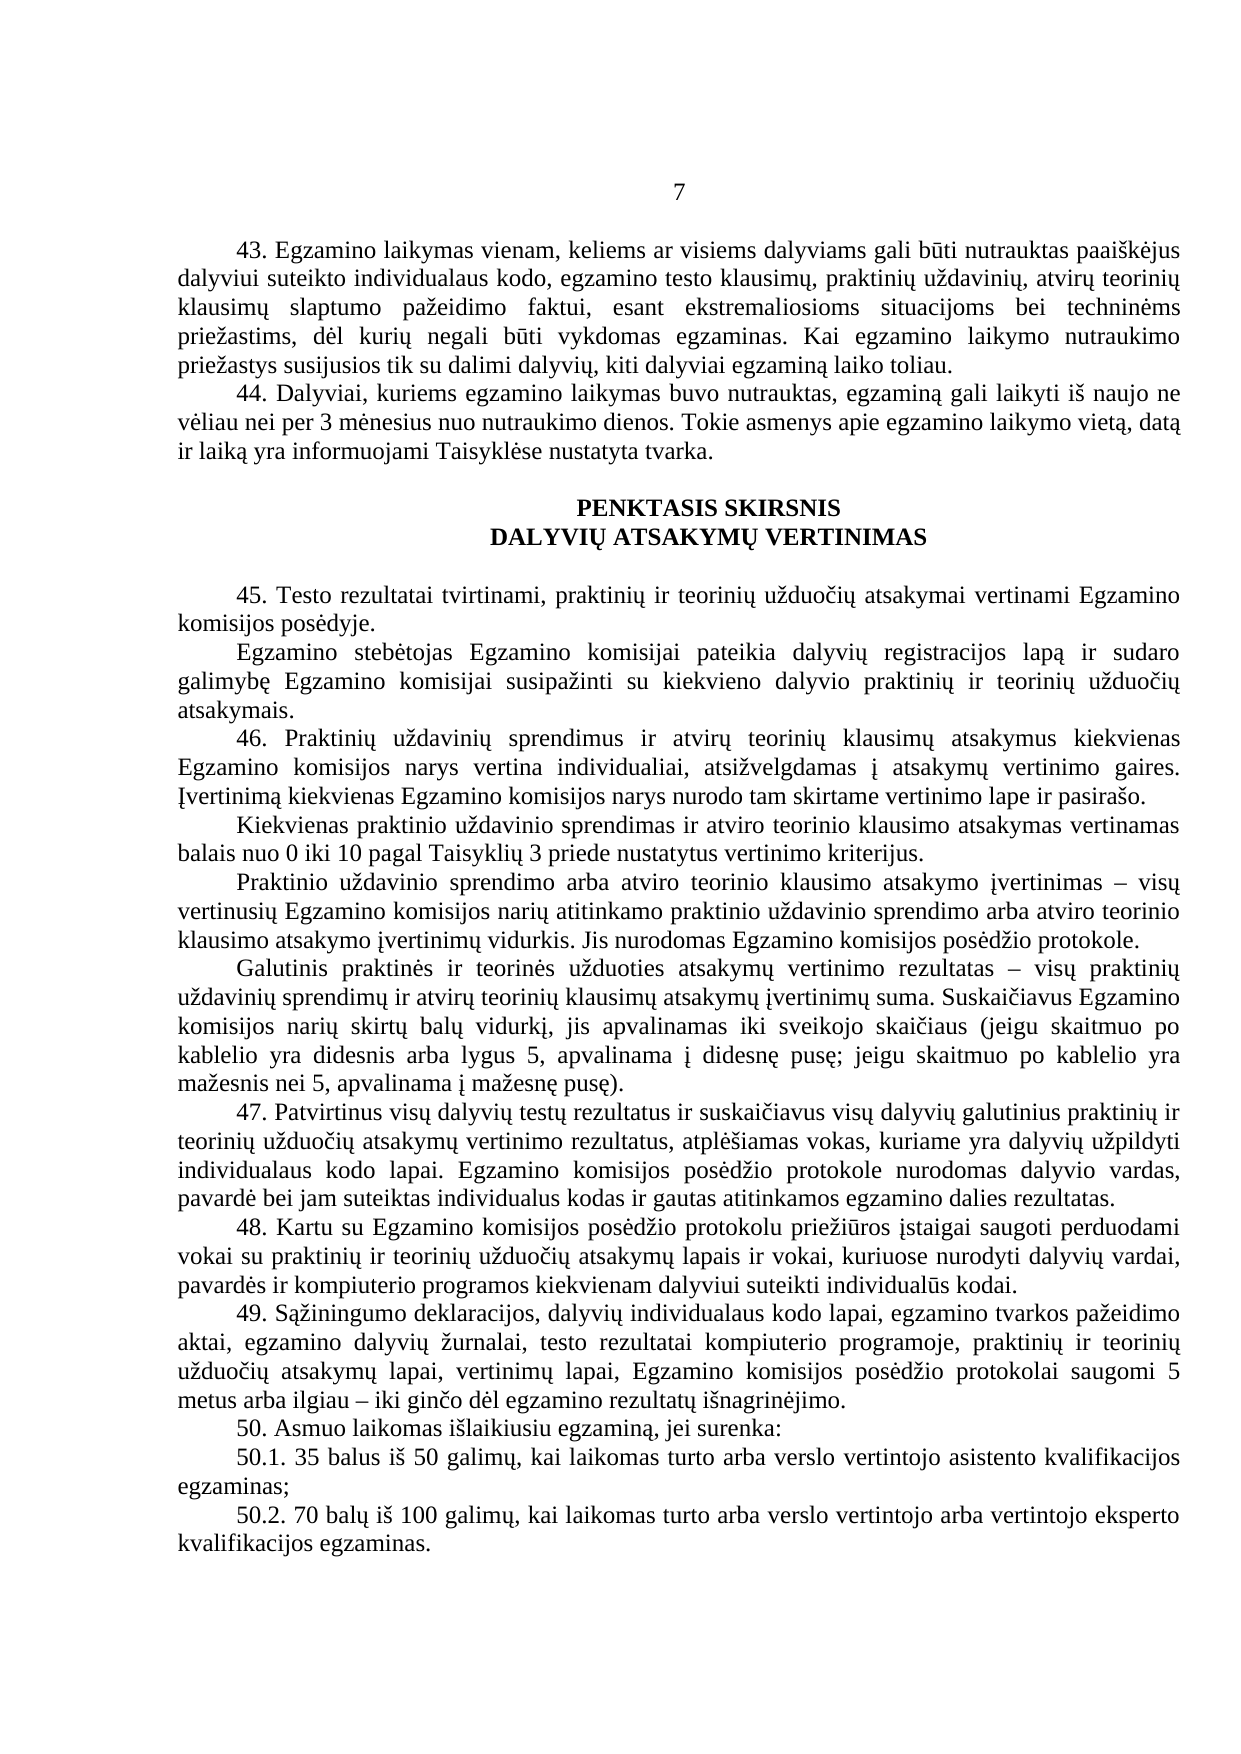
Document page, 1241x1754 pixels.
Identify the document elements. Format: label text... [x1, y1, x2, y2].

text 47. Patvirtinus visų dalyvių testų rezultatus ir suskaičiavus visų dalyvių galutinius praktinių ir teorinių užduočių atsakymų vertinimo rezultatus, atplėšiamas vokas, kuriame yra dalyvių užpildyti individualaus kodo lapai. Egzamino komisijos posėdžio protokole nurodomas dalyvio vardas, pavardė bei jam suteiktas individualus kodas ir gautas atitinkamos egzamino dalies rezultatas. [177, 1097, 1181, 1212]
text DALYVIŲ ATSAKYMŲ VERTINIMAS [177, 522, 1181, 551]
text 46. Praktinių uždavinių sprendimus ir atvirų teorinių klausimų atsakymus kiekvienas Egzamino komisijos narys vertina individualiai, atsižvelgdamas į atsakymų vertinimo gaires. Įvertinimą kiekvienas Egzamino komisijos narys nurodo tam skirtame vertinimo lape ir pasirašo. [177, 723, 1181, 810]
text 50.1. 35 balus iš 50 galimų, kai laikomas turto arba verslo vertintojo asistento kvalifikacijos egzaminas; [177, 1442, 1181, 1500]
text 45. Testo rezultatai tvirtinami, praktinių ir teorinių užduočių atsakymai vertinami Egzamino komisijos posėdyje. [177, 580, 1181, 637]
text 50. Asmuo laikomas išlaikiusiu egzaminą, jei surenka: [177, 1413, 1181, 1442]
text 50.2. 70 balų iš 100 galimų, kai laikomas turto arba verslo vertintojo arba vertintojo eksperto kvalifikacijos egzaminas. [177, 1500, 1181, 1557]
text 48. Kartu su Egzamino komisijos posėdžio protokolu priežiūros įstaigai saugoti perduodami vokai su praktinių ir teorinių užduočių atsakymų lapais ir vokai, kuriuose nurodyti dalyvių vardai, pavardės ir kompiuterio programos kiekvienam dalyviui suteikti individualūs kodai. [177, 1212, 1181, 1298]
text 43. Egzamino laikymas vienam, keliems ar visiems dalyviams gali būti nutrauktas paaiškėjus dalyviui suteikto individualaus kodo, egzamino testo klausimų, praktinių uždavinių, atvirų teorinių klausimų slaptumo pažeidimo faktui, esant ekstremaliosioms situacijoms bei techninėms priežastims, dėl kurių negali būti vykdomas egzaminas. Kai egzamino laikymo nutraukimo priežastys susijusios tik su dalimi dalyvių, kiti dalyviai egzaminą laiko toliau. [177, 235, 1181, 378]
text 49. Sąžiningumo deklaracijos, dalyvių individualaus kodo lapai, egzamino tvarkos pažeidimo aktai, egzamino dalyvių žurnalai, testo rezultatai kompiuterio programoje, praktinių ir teorinių užduočių atsakymų lapai, vertinimų lapai, Egzamino komisijos posėdžio protokolai saugomi 5 metus arba ilgiau – iki ginčo dėl egzamino rezultatų išnagrinėjimo. [177, 1298, 1181, 1413]
text Galutinis praktinės ir teorinės užduoties atsakymų vertinimo rezultatas – visų praktinių uždavinių sprendimų ir atvirų teorinių klausimų atsakymų įvertinimų suma. Suskaičiavus Egzamino komisijos narių skirtų balų vidurkį, jis apvalinamas iki sveikojo skaičiaus (jeigu skaitmuo po kablelio yra didesnis arba lygus 5, apvalinama į didesnę pusę; jeigu skaitmuo po kablelio yra mažesnis nei 5, apvalinama į mažesnę pusę). [177, 953, 1181, 1097]
text 44. Dalyviai, kuriems egzamino laikymas buvo nutrauktas, egzaminą gali laikyti iš naujo ne vėliau nei per 3 mėnesius nuo nutraukimo dienos. Tokie asmenys apie egzamino laikymo vietą, datą ir laiką yra informuojami Taisyklėse nustatyta tvarka. [177, 378, 1181, 465]
text Kiekvienas praktinio uždavinio sprendimas ir atviro teorinio klausimo atsakymas vertinamas balais nuo 0 iki 10 pagal Taisyklių 3 priede nustatytus vertinimo kriterijus. [177, 810, 1181, 867]
text Egzamino stebėtojas Egzamino komisijai pateikia dalyvių registracijos lapą ir sudaro galimybę Egzamino komisijai susipažinti su kiekvieno dalyvio praktinių ir teorinių užduočių atsakymais. [177, 637, 1181, 723]
text PENKTASIS SKIRSNIS [177, 493, 1181, 522]
text Praktinio uždavinio sprendimo arba atviro teorinio klausimo atsakymo įvertinimas – visų vertinusių Egzamino komisijos narių atitinkamo praktinio uždavinio sprendimo arba atviro teorinio klausimo atsakymo įvertinimų vidurkis. Jis nurodomas Egzamino komisijos posėdžio protokole. [177, 867, 1181, 953]
